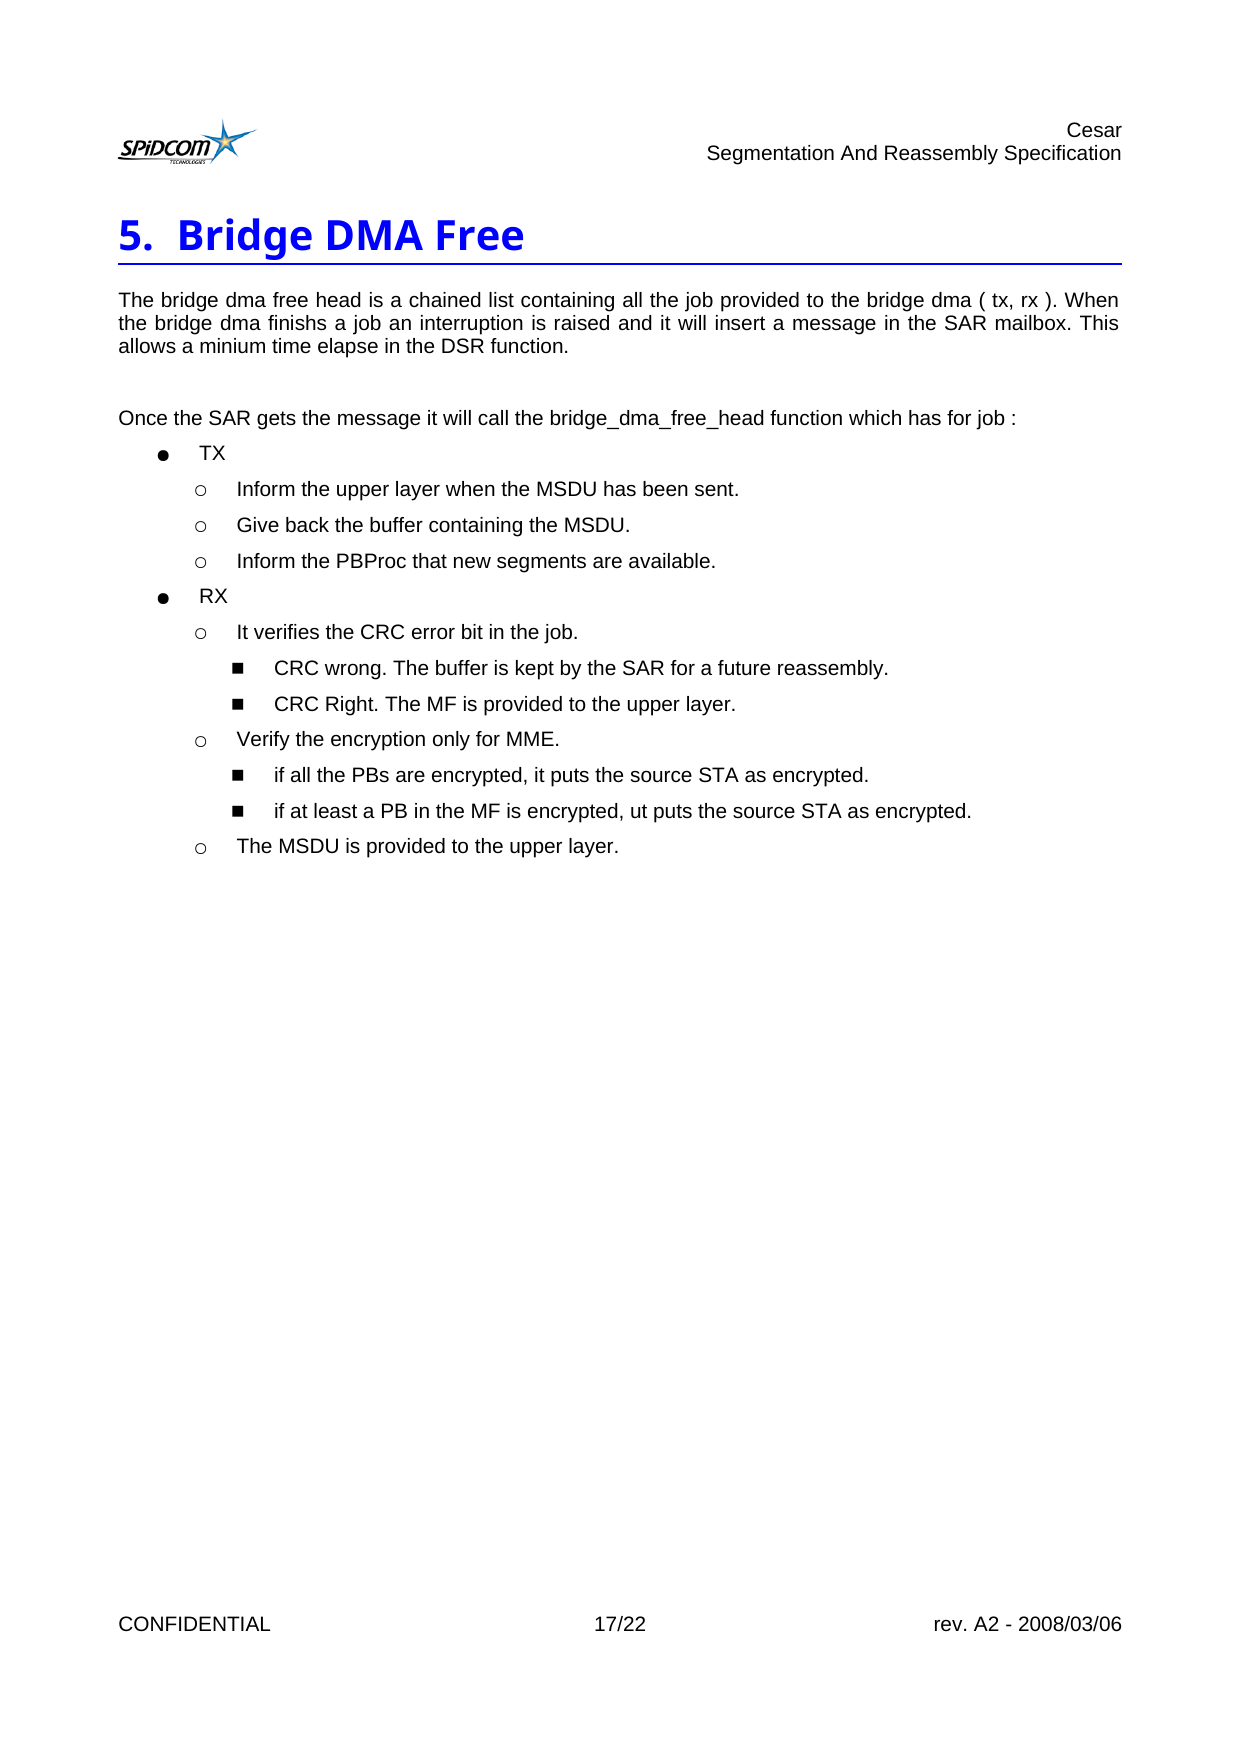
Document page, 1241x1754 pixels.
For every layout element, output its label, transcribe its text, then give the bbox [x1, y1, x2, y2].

list if all the PBs are encrypted, it puts the source STA as encrypted. [231, 763, 1122, 787]
list It verifies the CRC error bit in the job. [193, 621, 1122, 644]
list TX [156, 442, 1122, 465]
list Inform the PBProc that new segments are available. [193, 549, 1122, 572]
text The bridge dma free head is a chained list containing all the job provided to the bridge dma ( tx, rx ). When the bridge dma finishs a job an interruption is raised and it will insert a message in the SAR mailbox. This allows a minium time elapse in the DSR function. [118, 288, 1122, 358]
list Verify the encryption only for MME. [193, 728, 1122, 751]
list if at least a PB in the MF is encrypted, ut puts the source STA as encrypted. [231, 799, 1122, 822]
list RX [156, 585, 1122, 608]
picture [117, 118, 258, 165]
list CRC wrong. The buffer is kept by the SAR for a future reassembly. [231, 656, 1122, 679]
list The MSDU is provided to the upper layer. [193, 835, 1122, 858]
subtitle Bridge DMA Free [118, 206, 1122, 263]
list Inform the upper layer when the MSDU has been sent. [193, 478, 1122, 501]
list Give back the buffer containing the MSDU. [193, 513, 1122, 537]
list CRC Right. The MF is provided to the upper layer. [231, 692, 1122, 715]
text Once the SAR gets the message it will call the bridge_dma_free_head function which has for job : [118, 406, 1122, 429]
